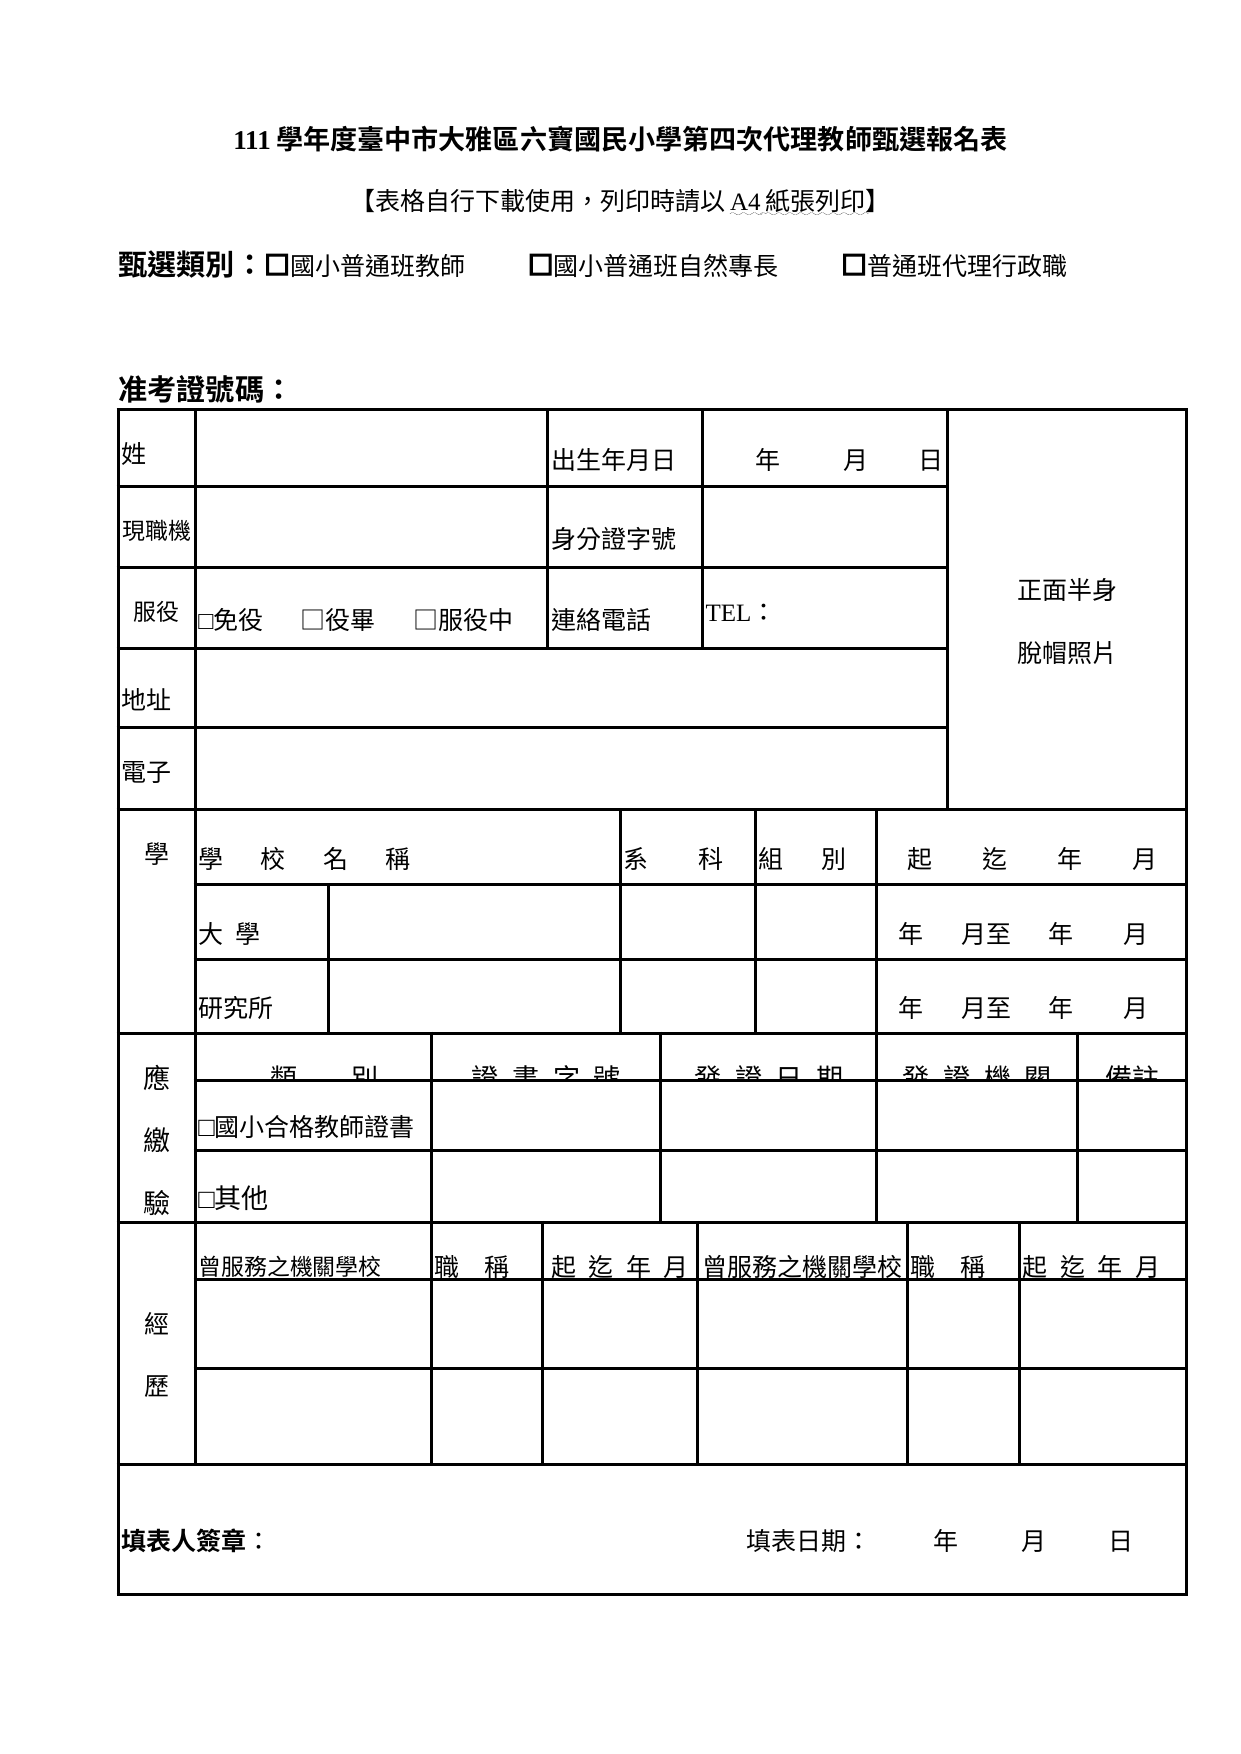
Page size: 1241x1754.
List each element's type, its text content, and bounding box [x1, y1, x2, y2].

table_header 年 月 日 [704, 411, 946, 485]
table_cell 連絡電話 [549, 569, 701, 647]
table_cell 填表人簽章： 填表日期： 年 月 日 [120, 1466, 1185, 1592]
table_cell 經 歷 [120, 1224, 194, 1462]
table_cell [909, 1281, 1018, 1367]
table_cell [197, 729, 946, 808]
table_cell 電子郵件 [120, 729, 194, 808]
table_cell [544, 1370, 696, 1462]
table_cell [878, 1082, 1076, 1149]
table_cell 證 書 字 號 [433, 1035, 659, 1078]
table_cell TEL： 手機： [704, 569, 946, 647]
table_cell [197, 650, 946, 726]
table_cell 職 稱 [909, 1224, 1018, 1277]
table_cell [1079, 1152, 1185, 1221]
table_cell [197, 1281, 430, 1367]
table_cell [544, 1281, 696, 1367]
table_cell 大 學 [197, 886, 327, 958]
table_header 姓 名 [120, 411, 194, 485]
table_cell [433, 1082, 659, 1149]
table_cell [757, 886, 875, 958]
table_cell [1079, 1082, 1185, 1149]
table_cell □國小合格教師證書 [197, 1082, 430, 1149]
table_header 出生年月日 [549, 411, 701, 485]
table_cell [197, 1370, 430, 1462]
table_cell 發 證 日 期 [662, 1035, 875, 1078]
table_cell □免役 □役畢 □服役中 [197, 569, 546, 647]
table_cell 地址 [120, 650, 194, 726]
table_cell [662, 1152, 875, 1221]
table_cell 組 別 [757, 811, 875, 883]
table_header 正面半身 脫帽照片 [949, 411, 1185, 808]
table_cell [1021, 1370, 1185, 1462]
table_cell 服役 情形 [120, 569, 194, 647]
table_cell [622, 886, 754, 958]
table_cell [909, 1370, 1018, 1462]
table_cell 現職機關學校 [120, 488, 194, 566]
table_cell [699, 1281, 906, 1367]
table_cell [878, 1152, 1076, 1221]
table_cell [1021, 1281, 1185, 1367]
table_cell [699, 1370, 906, 1462]
table_cell [433, 1281, 541, 1367]
text 【表格自行下載使用，列印時請以A4紙張列印】 [118, 158, 1122, 221]
table_cell 系 科 [622, 811, 754, 883]
text 准考證號碼： [118, 346, 1122, 408]
table_cell 研究所 [197, 961, 327, 1032]
table_cell [622, 961, 754, 1032]
table_cell [662, 1082, 875, 1149]
table_cell [330, 961, 619, 1032]
table_cell 曾服務之機關學校 [699, 1224, 906, 1277]
table_cell 學 歷 [120, 811, 194, 1032]
table_cell 年 月至 年 月 [878, 961, 1185, 1032]
table_cell 起 迄 年 月 [1021, 1224, 1185, 1277]
table_cell 起 迄 年 月 [544, 1224, 696, 1277]
table_cell 類 別 [197, 1035, 430, 1078]
text 111學年度臺中市大雅區六寶國民小學第四次代理教師甄選報名表 [118, 96, 1122, 158]
table_cell [197, 488, 546, 566]
table_cell [757, 961, 875, 1032]
table_cell [330, 886, 619, 958]
table_cell 年 月至 年 月 [878, 886, 1185, 958]
table_cell 發 證 機 關 [878, 1035, 1076, 1078]
table_cell 曾服務之機關學校 [197, 1224, 430, 1277]
table_cell 學 校 名 稱 [197, 811, 619, 883]
table_cell 備註 [1079, 1035, 1185, 1078]
table_header [197, 411, 546, 485]
table_cell 身分證字號 [549, 488, 701, 566]
table_cell [433, 1152, 659, 1221]
table_cell [433, 1370, 541, 1462]
table_cell 起 迄 年 月 [878, 811, 1185, 883]
table_cell 職 稱 [433, 1224, 541, 1277]
table_cell 應 繳 驗 證 件 [120, 1035, 194, 1221]
table_cell □其他 [197, 1152, 430, 1221]
text 甄選類別：國小普通班教師 國小普通班自然專長 普通班代理行政職 [118, 221, 1122, 283]
table_cell [704, 488, 946, 566]
